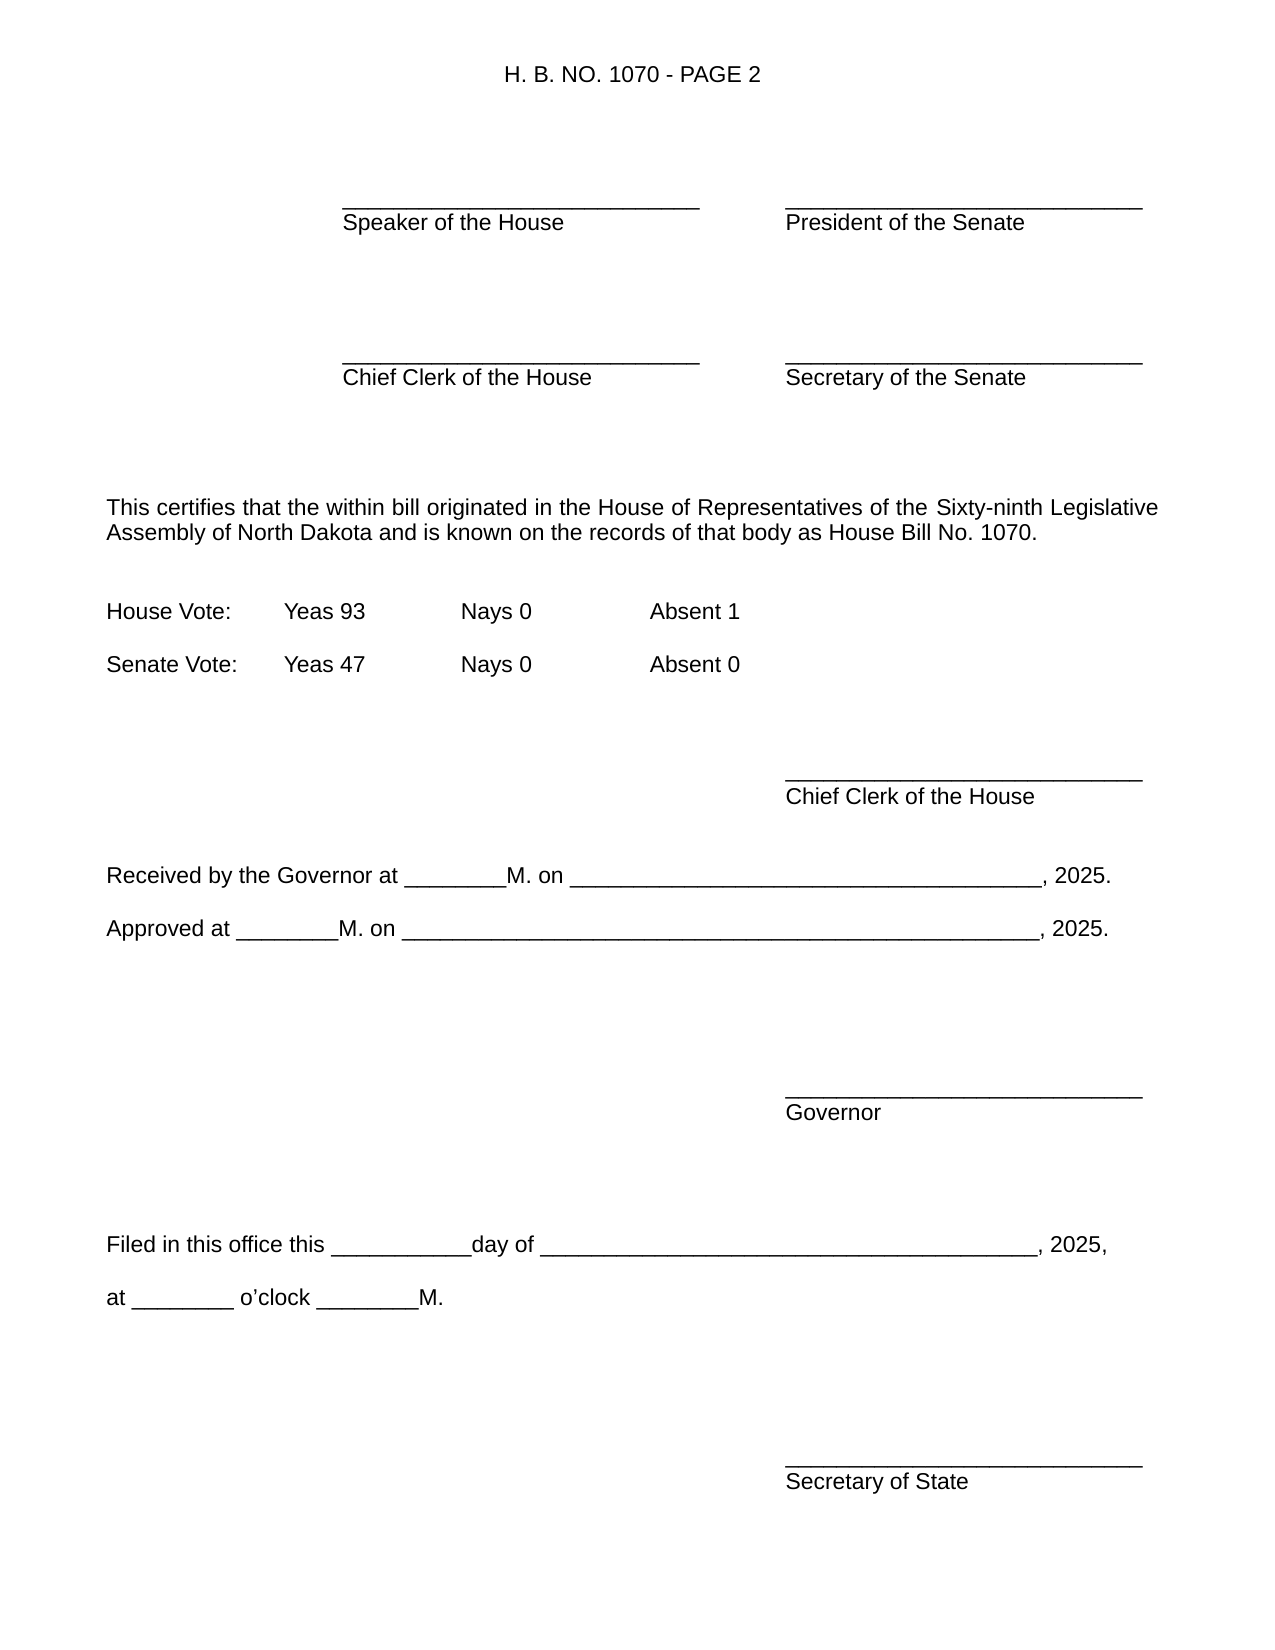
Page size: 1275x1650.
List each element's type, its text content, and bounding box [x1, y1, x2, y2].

text Speaker of the House President of the Senate [106, 211, 1158, 236]
text House Vote: Yeas 93 Nays 0 Absent 1 [106, 598, 1158, 625]
text at ________ o’clock ________M. [106, 1283, 1158, 1310]
text Governor [106, 1099, 1158, 1125]
text ____________________________ ____________________________ [106, 341, 1158, 366]
text This certifies that the within bill originated in the House of Representatives of the Sixty-ninth Legislative Assembly of North Dakota and is known on the records of that body as House Bill No. 1070. [106, 496, 1158, 546]
text Secretary of State [106, 1468, 1158, 1494]
text Senate Vote: Yeas 47 Nays 0 Absent 0 [106, 651, 1158, 677]
text Chief Clerk of the House Secretary of the Senate [106, 366, 1158, 391]
text ____________________________ [106, 756, 1158, 783]
text ____________________________ [106, 1442, 1158, 1468]
text Chief Clerk of the House [106, 783, 1158, 809]
text Approved at ________M. on __________________________________________________, 2025. [106, 914, 1158, 941]
text Filed in this office this ___________day of _______________________________________, 2025, [106, 1231, 1158, 1257]
text ____________________________ ____________________________ [106, 186, 1158, 211]
text Received by the Governor at ________M. on _____________________________________, 2025. [106, 862, 1158, 888]
text ____________________________ [106, 1073, 1158, 1099]
